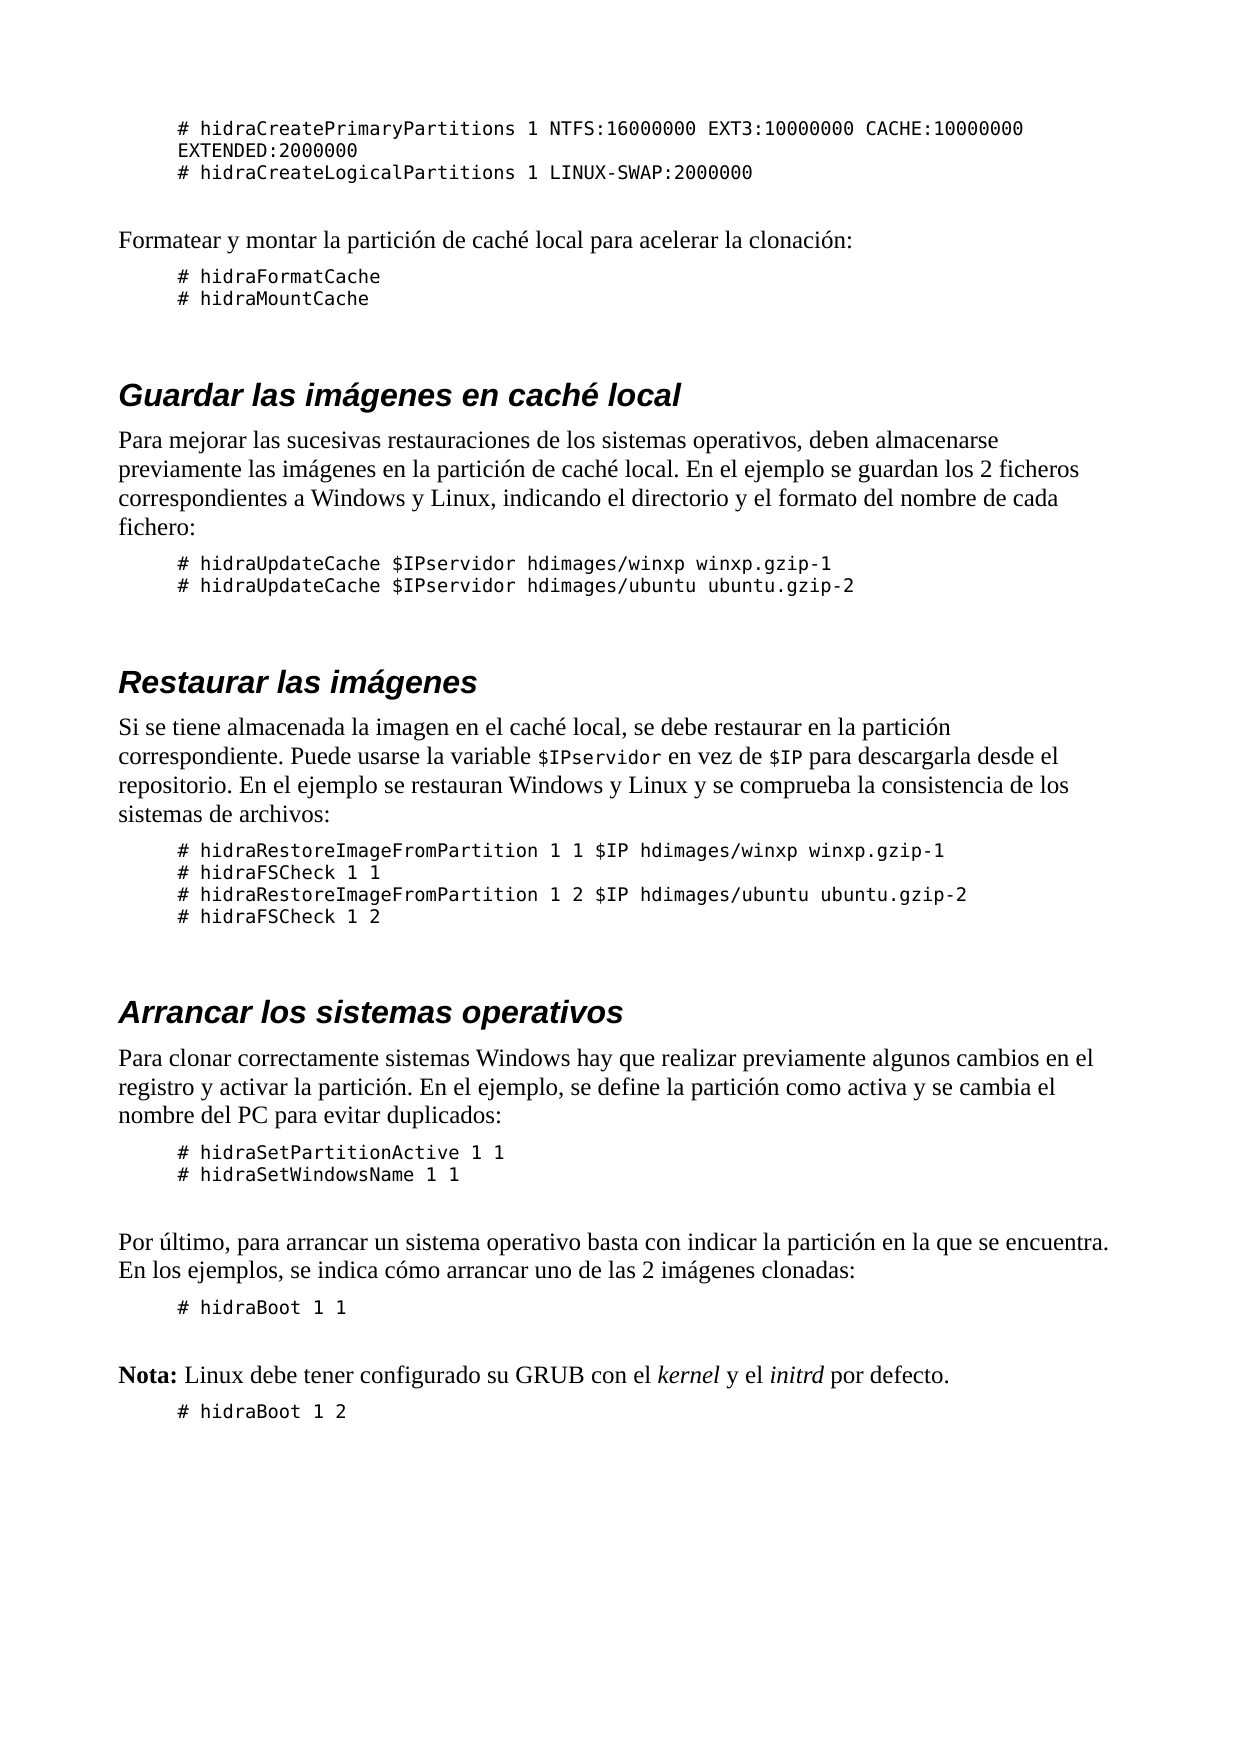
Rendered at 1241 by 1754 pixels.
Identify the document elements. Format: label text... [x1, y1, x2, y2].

text # hidraRestoreImageFromPartition 1 1 $IP hdimages/winxp winxp.gzip-1 # hidraFSCheck 1 1 # hidraRestoreImageFromPartition 1 2 $IP hdimages/ubuntu ubuntu.gzip-2 # hidraFSCheck 1 2 [177, 840, 1063, 927]
text Para mejorar las sucesivas restauraciones de los sistemas operativos, deben almacenarse previamente las imágenes en la partición de caché local. En el ejemplo se guardan los 2 ficheros correspondientes a Windows y Linux, indicando el directorio y el formato del nombre de cada fichero: [118, 426, 1122, 541]
text # hidraCreatePrimaryPartitions 1 NTFS:16000000 EXT3:10000000 CACHE:10000000 EXTENDED:2000000 # hidraCreateLogicalPartitions 1 LINUX-SWAP:2000000 [177, 118, 1063, 184]
text # hidraBoot 1 1 [177, 1297, 1063, 1319]
text # hidraSetPartitionActive 1 1 # hidraSetWindowsName 1 1 [177, 1142, 1063, 1186]
text # hidraFormatCache # hidraMountCache [177, 266, 1063, 310]
subtitle Arrancar los sistemas operativos [118, 994, 1122, 1031]
text Para clonar correctamente sistemas Windows hay que realizar previamente algunos cambios en el registro y activar la partición. En el ejemplo, se define la partición como activa y se cambia el nombre del PC para evitar duplicados: [118, 1043, 1122, 1129]
subtitle Restaurar las imágenes [118, 663, 1122, 700]
text Si se tiene almacenada la imagen en el caché local, se debe restaurar en la partición correspondiente. Puede usarse la variable $IPservidor en vez de $IP para descargarla desde el repositorio. En el ejemplo se restauran Windows y Linux y se comprueba la consistencia de los sistemas de archivos: [118, 712, 1122, 827]
text Formatear y montar la partición de caché local para acelerar la clonación: [118, 225, 1122, 254]
text # hidraUpdateCache $IPservidor hdimages/winxp winxp.gzip-1 # hidraUpdateCache $IPservidor hdimages/ubuntu ubuntu.gzip-2 [177, 553, 1063, 597]
text # hidraBoot 1 2 [177, 1401, 1063, 1423]
text Por último, para arrancar un sistema operativo basta con indicar la partición en la que se encuentra. En los ejemplos, se indica cómo arrancar uno de las 2 imágenes clonadas: [118, 1227, 1122, 1284]
text Nota: Linux debe tener configurado su GRUB con el kernel y el initrd por defecto. [118, 1360, 1122, 1389]
subtitle Guardar las imágenes en caché local [118, 376, 1122, 413]
